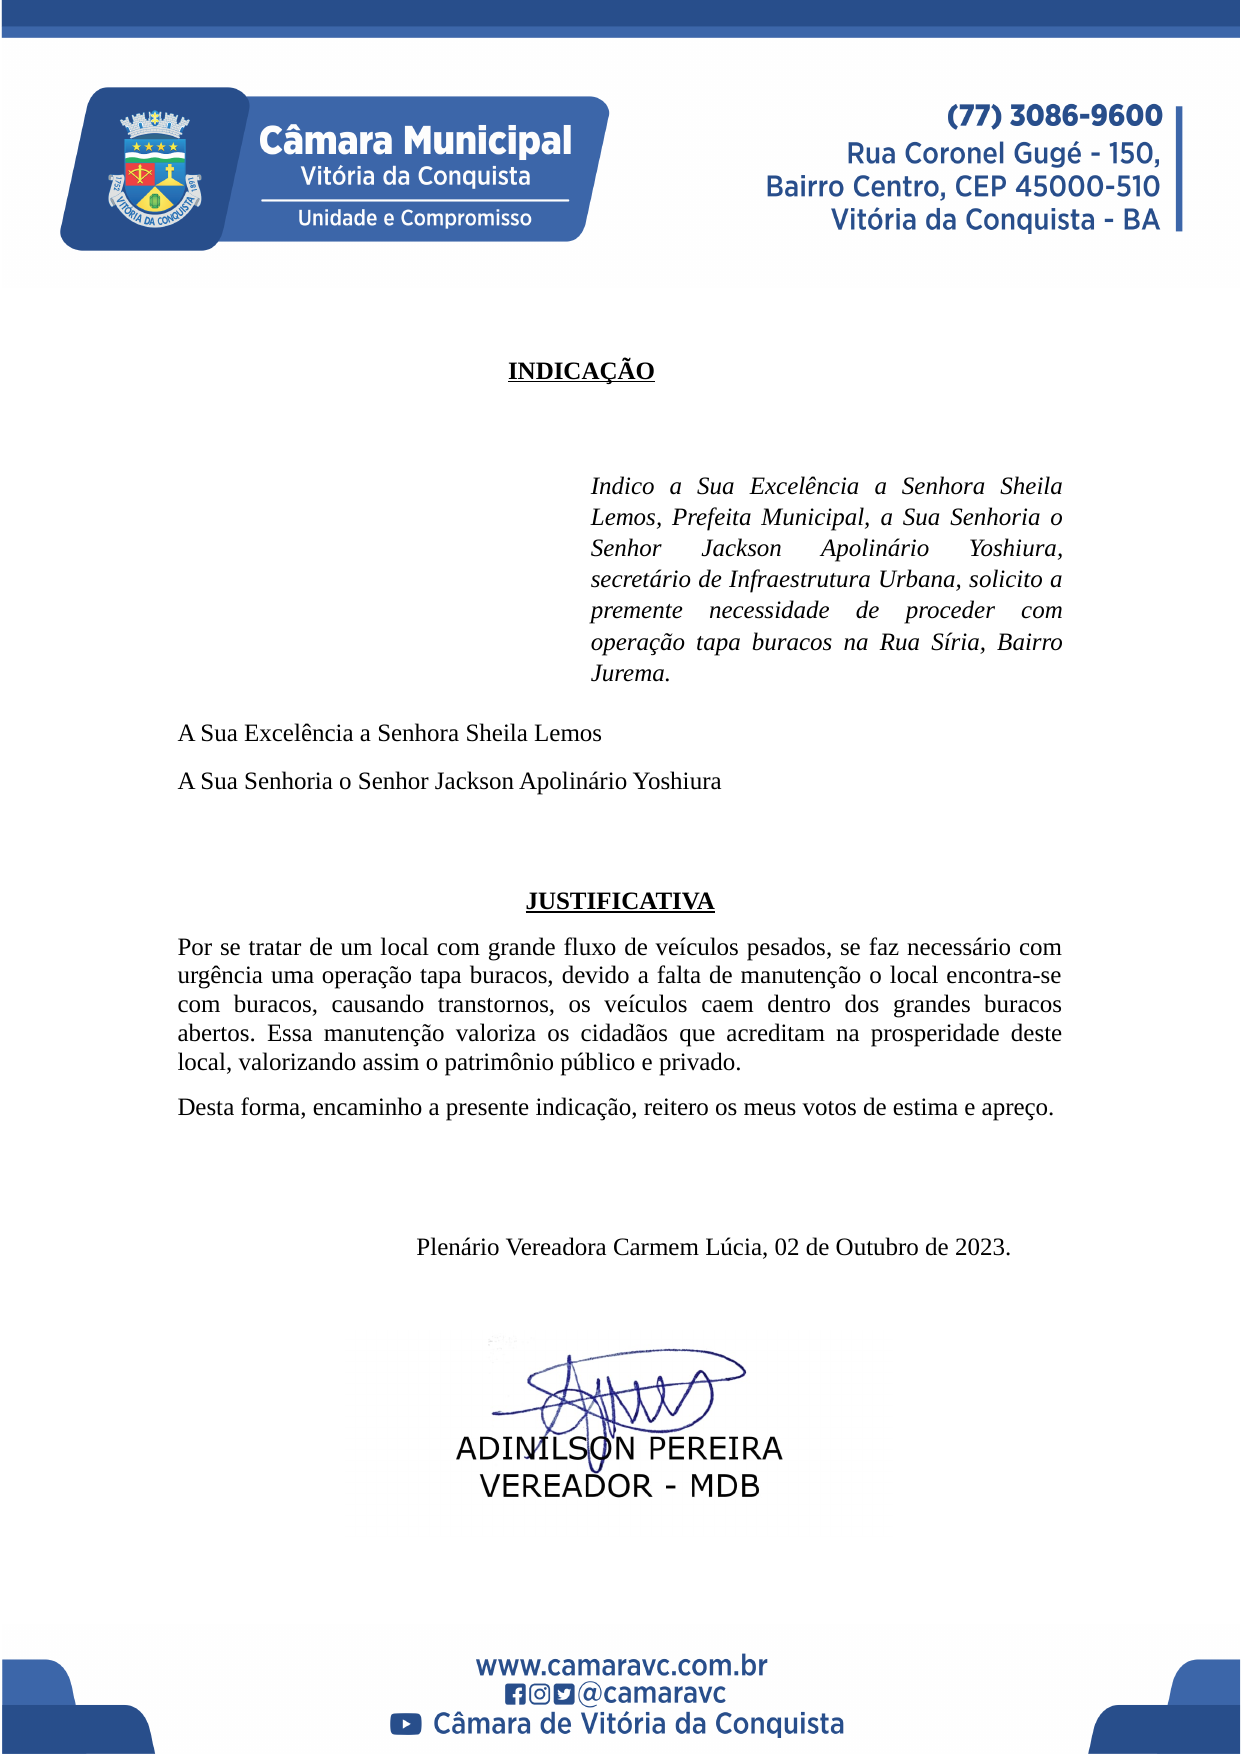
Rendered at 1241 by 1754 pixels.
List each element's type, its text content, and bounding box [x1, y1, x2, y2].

text Desta forma, encaminho a presente indicação, reitero os meus votos de estima e apreço. [177, 1092, 1063, 1121]
picture [1, 0, 1240, 288]
text Plenário Vereadora Carmem Lúcia, 02 de Outubro de 2023. [177, 1232, 1063, 1261]
text A Sua Excelência a Senhora Sheila Lemos [177, 718, 1063, 747]
text JUSTIFICATIVA [177, 886, 1063, 915]
text INDICAÇÃO [508, 356, 1063, 384]
picture [2, 1624, 1241, 1754]
text A Sua Senhoria o Senhor Jackson Apolinário Yoshiura [177, 766, 1063, 794]
picture [345, 1330, 894, 1537]
text Indico a Sua Excelência a Senhora Sheila Lemos, Prefeita Municipal, a Sua Senhoria o Senhor Jackson Apolinário Yoshiura, secretário de Infraestrutura Urbana, solicito a premente necessidade de proceder com operação tapa buracos na Rua Síria, Bairro Jurema. [591, 471, 1063, 686]
text Por se tratar de um local com grande fluxo de veículos pesados, se faz necessário com urgência uma operação tapa buracos, devido a falta de manutenção o local encontra-se com buracos, causando transtornos, os veículos caem dentro dos grandes buracos abertos. Essa manutenção valoriza os cidadãos que acreditam na prosperidade deste local, valorizando assim o patrimônio público e privado. [177, 932, 1063, 1075]
